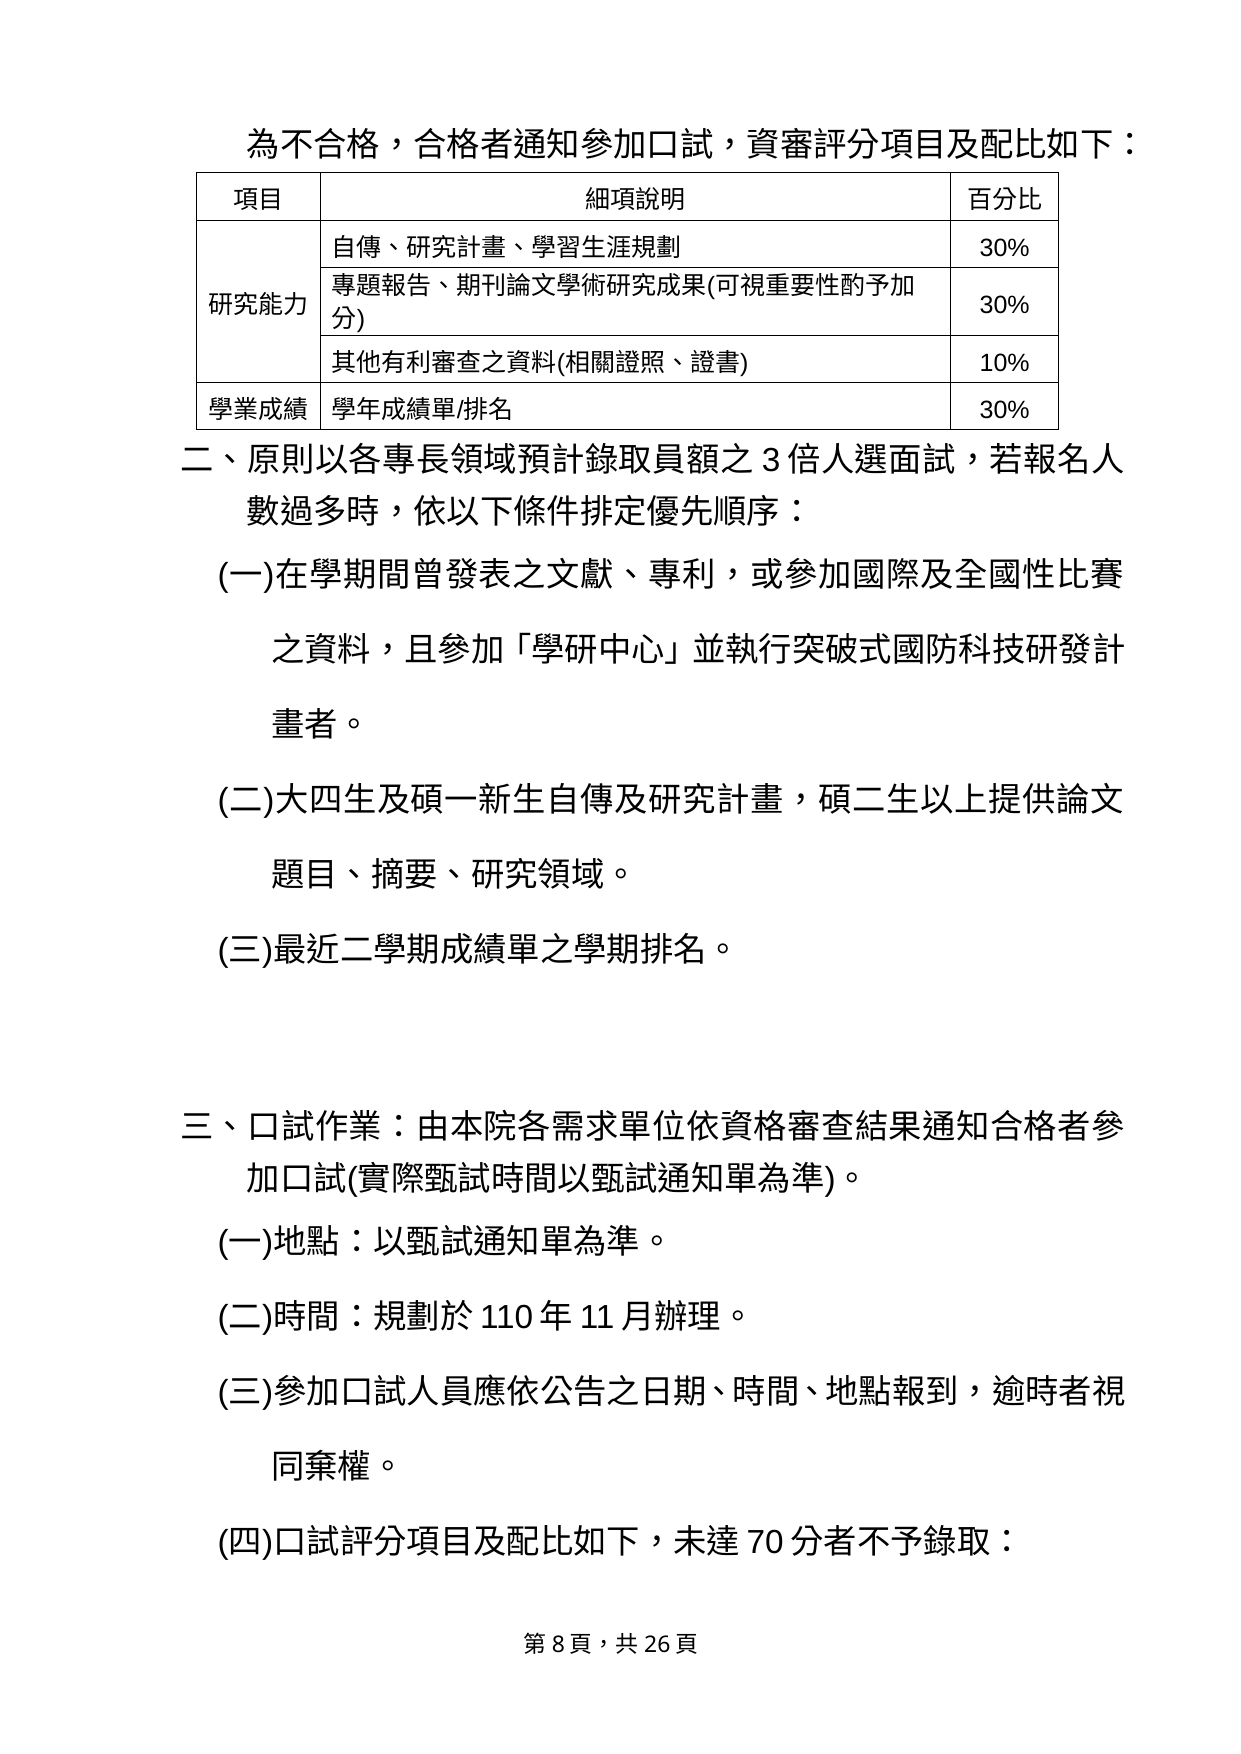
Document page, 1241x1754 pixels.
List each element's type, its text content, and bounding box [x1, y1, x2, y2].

text (三)最近二學期成績單之學期排名。 [217, 909, 1125, 984]
subtitle 二、原則以各專長領域預計錄取員額之3倍人選面試，若報名人數過多時，依以下條件排定優先順序： [180, 242, 1125, 534]
table_cell 其他有利審查之資料(相關證照、證書) [321, 336, 950, 382]
table_cell 30% [951, 221, 1058, 267]
text (一)地點：以甄試通知單為準。 [217, 1201, 1125, 1276]
subtitle 一、資格審查：審查報考人員學、經歷及專長資料，未達60分者為不合格，合格者通知參加口試，資審評分項目及配比如下： [180, 115, 1125, 167]
table_cell 10% [951, 336, 1058, 382]
table_header 百分比 [951, 173, 1058, 219]
table_cell 學業成績 [197, 383, 320, 429]
table_header 項目 [197, 173, 320, 219]
table_cell 30% [951, 383, 1058, 429]
table_cell 研究能力 [197, 221, 320, 382]
subtitle 三、口試作業：由本院各需求單位依資格審查結果通知合格者參加口試(實際甄試時間以甄試通知單為準)。 [180, 1097, 1125, 1201]
table_header 細項說明 [321, 173, 950, 219]
table_cell 自傳、研究計畫、學習生涯規劃 [321, 221, 950, 267]
table_cell 專題報告、期刊論文學術研究成果(可視重要性酌予加 分) [321, 268, 950, 334]
table_cell 30% [951, 268, 1058, 334]
text (四)口試評分項目及配比如下，未達70分者不予錄取： [217, 1501, 1125, 1576]
text (三)參加口試人員應依公告之日期、時間、地點報到，逾時者視 同棄權。 [217, 1351, 1125, 1501]
table_cell 學年成績單/排名 [321, 383, 950, 429]
text (二)時間：規劃於110年11月辦理。 [217, 1276, 1125, 1351]
text (一)在學期間曾發表之文獻、專利，或參加國際及全國性比賽之資料，且參加「學研中心」並執行突破式國防科技研發計畫者。 [217, 534, 1125, 759]
text (二)大四生及碩一新生自傳及研究計畫，碩二生以上提供論文題目、摘要、研究領域。 [217, 759, 1125, 909]
